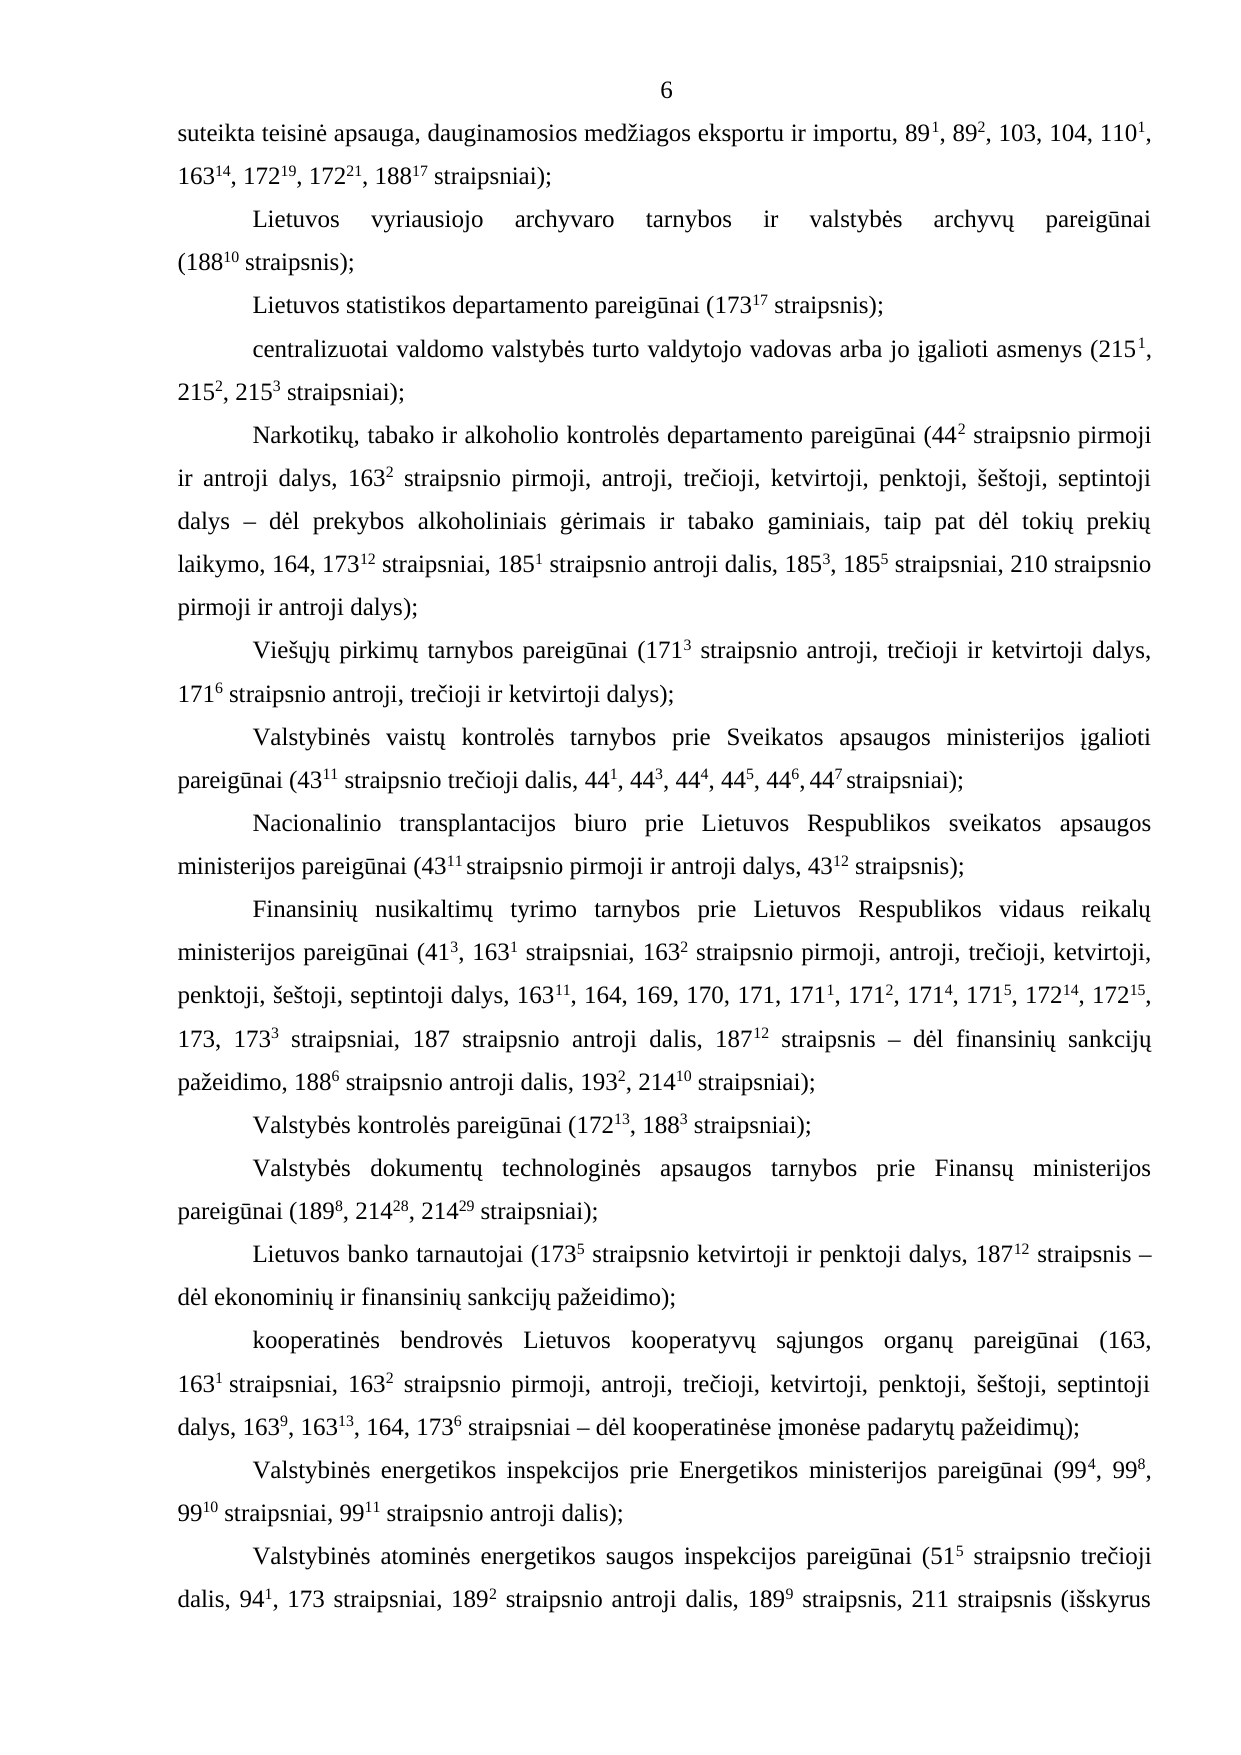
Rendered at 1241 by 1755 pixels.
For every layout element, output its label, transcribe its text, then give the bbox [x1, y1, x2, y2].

text Valstybės kontrolės pareigūnai (17213, 1883 straipsniai); [177, 1110, 1152, 1139]
text Lietuvos vyriausiojo archyvaro tarnybos ir valstybės archyvų pareigūnai (18810 straipsnis); [177, 204, 1152, 276]
text Narkotikų, tabako ir alkoholio kontrolės departamento pareigūnai (442 straipsnio pirmoji ir antroji dalys, 1632 straipsnio pirmoji, antroji, trečioji, ketvirtoji, penktoji, šeštoji, septintoji dalys – dėl prekybos alkoholiniais gėrimais ir tabako gaminiais, taip pat dėl tokių prekių laikymo, 164, 17312 straipsniai, 1851 straipsnio antroji dalis, 1853, 1855 straipsniai, 210 straipsnio pirmoji ir antroji dalys); [177, 420, 1152, 621]
text Valstybinės vaistų kontrolės tarnybos prie Sveikatos apsaugos ministerijos įgalioti pareigūnai (4311 straipsnio trečioji dalis, 441, 443, 444, 445, 446, 447 straipsniai); [177, 722, 1152, 794]
text Lietuvos banko tarnautojai (1735 straipsnio ketvirtoji ir penktoji dalys, 18712 straipsnis – dėl ekonominių ir finansinių sankcijų pažeidimo); [177, 1239, 1152, 1311]
text centralizuotai valdomo valstybės turto valdytojo vadovas arba jo įgalioti asmenys (2151, 2152, 2153 straipsniai); [177, 334, 1152, 406]
text Nacionalinio transplantacijos biuro prie Lietuvos Respublikos sveikatos apsaugos ministerijos pareigūnai (4311 straipsnio pirmoji ir antroji dalys, 4312 straipsnis); [177, 808, 1152, 880]
text Finansinių nusikaltimų tyrimo tarnybos prie Lietuvos Respublikos vidaus reikalų ministerijos pareigūnai (413, 1631 straipsniai, 1632 straipsnio pirmoji, antroji, trečioji, ketvirtoji, penktoji, šeštoji, septintoji dalys, 16311, 164, 169, 170, 171, 1711, 1712, 1714, 1715, 17214, 17215, 173, 1733 straipsniai, 187 straipsnio antroji dalis, 18712 straipsnis – dėl finansinių sankcijų pažeidimo, 1886 straipsnio antroji dalis, 1932, 21410 straipsniai); [177, 894, 1152, 1096]
text Valstybės dokumentų technologinės apsaugos tarnybos prie Finansų ministerijos pareigūnai (1898, 21428, 21429 straipsniai); [177, 1153, 1152, 1225]
text suteikta teisinė apsauga, dauginamosios medžiagos eksportu ir importu, 891, 892, 103, 104, 1101, 16314, 17219, 17221, 18817 straipsniai); [177, 118, 1152, 190]
text Viešųjų pirkimų tarnybos pareigūnai (1713 straipsnio antroji, trečioji ir ketvirtoji dalys, 1716 straipsnio antroji, trečioji ir ketvirtoji dalys); [177, 636, 1152, 707]
text Valstybinės energetikos inspekcijos prie Energetikos ministerijos pareigūnai (994, 998, 9910 straipsniai, 9911 straipsnio antroji dalis); [177, 1455, 1152, 1527]
text kooperatinės bendrovės Lietuvos kooperatyvų sąjungos organų pareigūnai (163, 1631 straipsniai, 1632 straipsnio pirmoji, antroji, trečioji, ketvirtoji, penktoji, šeštoji, septintoji dalys, 1639, 16313, 164, 1736 straipsniai – dėl kooperatinėse įmonėse padarytų pažeidimų); [177, 1326, 1152, 1441]
text Lietuvos statistikos departamento pareigūnai (17317 straipsnis); [177, 291, 1152, 319]
text Valstybinės atominės energetikos saugos inspekcijos pareigūnai (515 straipsnio trečioji dalis, 941, 173 straipsniai, 1892 straipsnio antroji dalis, 1899 straipsnis, 211 straipsnis (išskyrus [177, 1541, 1152, 1613]
